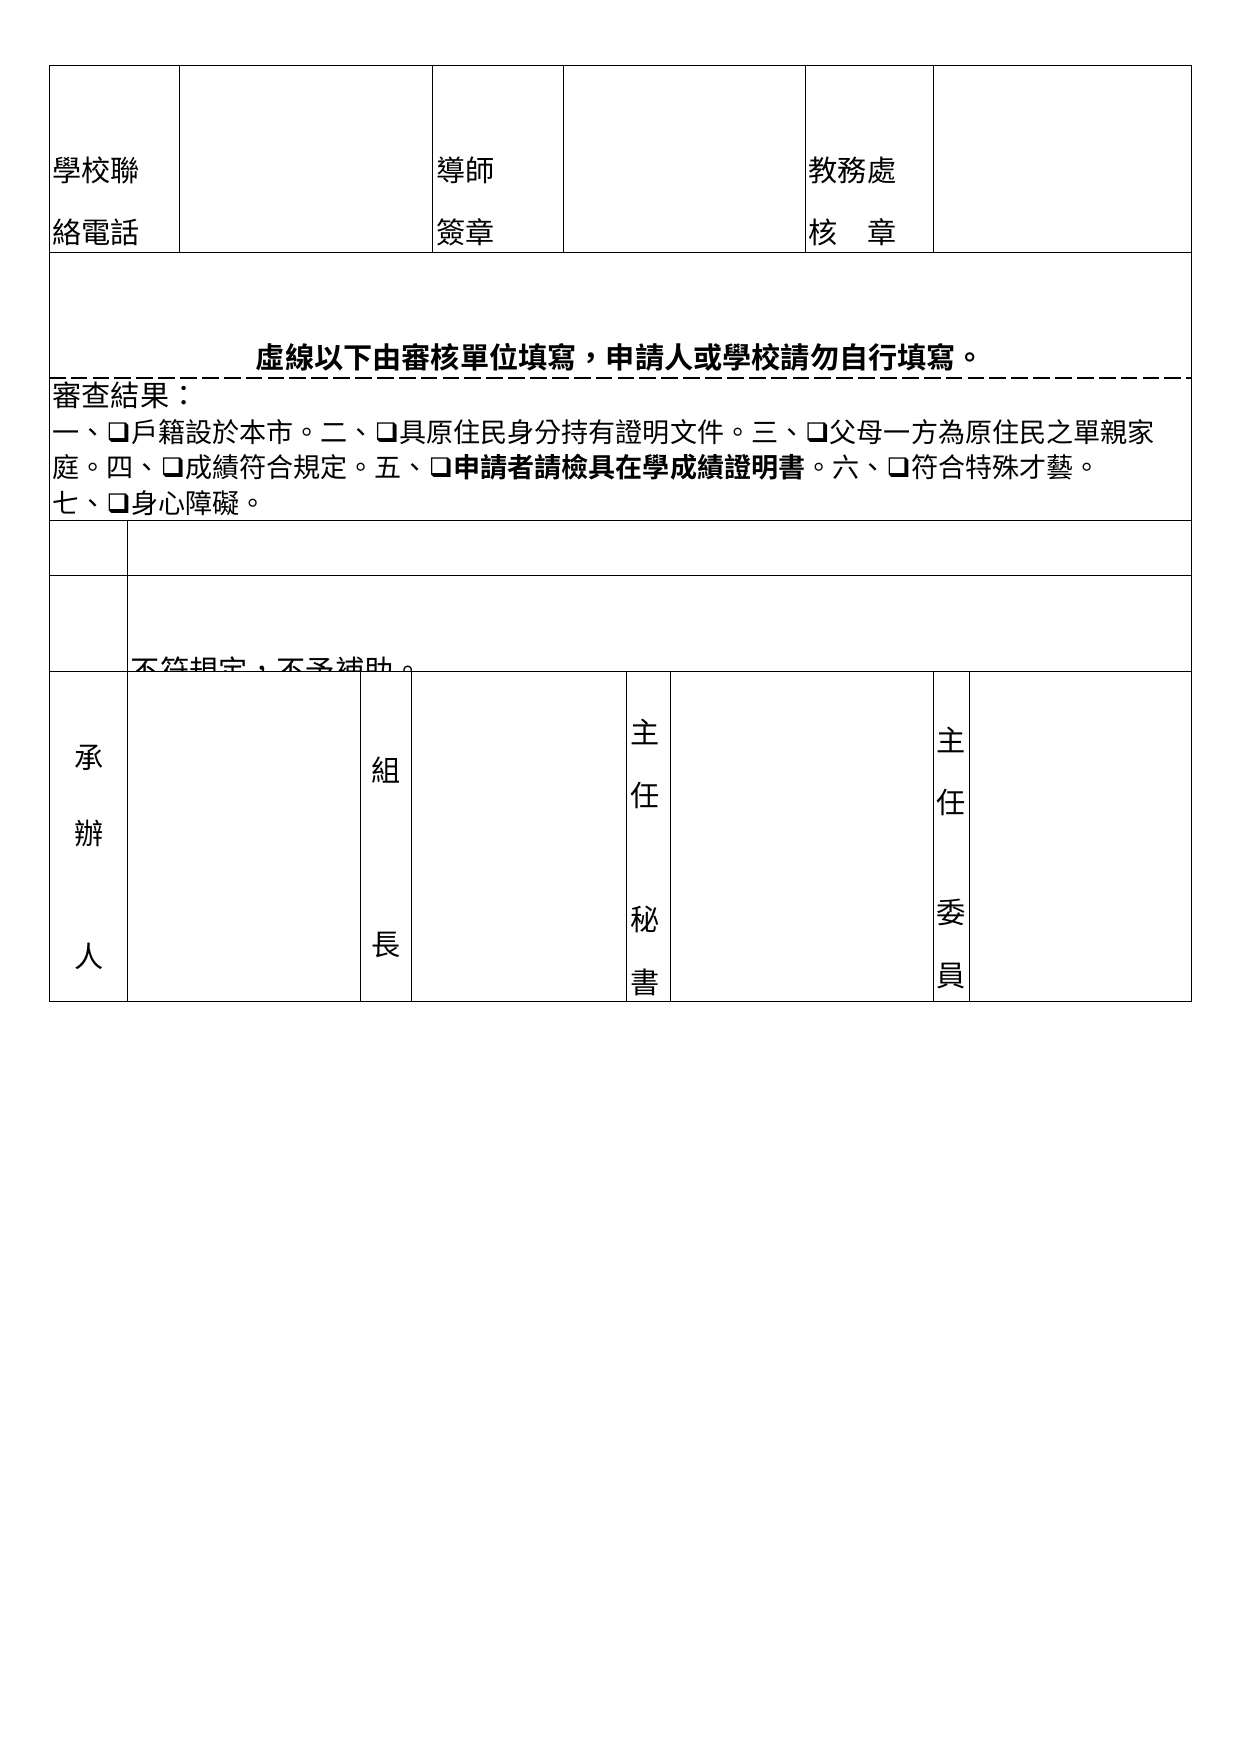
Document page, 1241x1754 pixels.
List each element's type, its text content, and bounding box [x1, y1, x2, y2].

table_cell [671, 672, 933, 1001]
table_cell [50, 521, 127, 575]
table_cell 組 長 [361, 672, 411, 1001]
table_cell 不符規定，不予補助。 未設籍本市；成績未達合格標準；無原住民身分但非單親家庭子女。 [128, 576, 1191, 671]
table_cell 符合高雄市原住民學生獎助學金要點規定，擬准予核給新台幣肆仟元。 [128, 521, 1191, 575]
table_cell 教務處 核 章 [806, 66, 933, 252]
table_cell 審查結果： 一、戶籍設於本市。二、具原住民身分持有證明文件。三、父母一方為原住民之單親家庭。四、成績符合規定。五、申請者請檢具在學成績證明書。六、符合特殊才藝。 七、身心障礙。 [50, 377, 1191, 520]
table_cell [50, 576, 127, 671]
table_cell 承 辦 人 [50, 672, 127, 1001]
table_cell 導師 簽章 [433, 66, 563, 252]
table_cell 主任 秘書 [627, 672, 670, 1001]
table_cell 主任 委員 [934, 672, 969, 1001]
table_cell [412, 672, 626, 1001]
table_cell [564, 66, 805, 252]
table_cell [934, 66, 1191, 252]
table_cell 學校聯 絡電話 [50, 66, 179, 252]
table_cell 虛線以下由審核單位填寫，申請人或學校請勿自行填寫。 [50, 253, 1191, 377]
table_cell [128, 672, 360, 1001]
table_cell [970, 672, 1191, 1001]
table_cell [180, 66, 432, 252]
